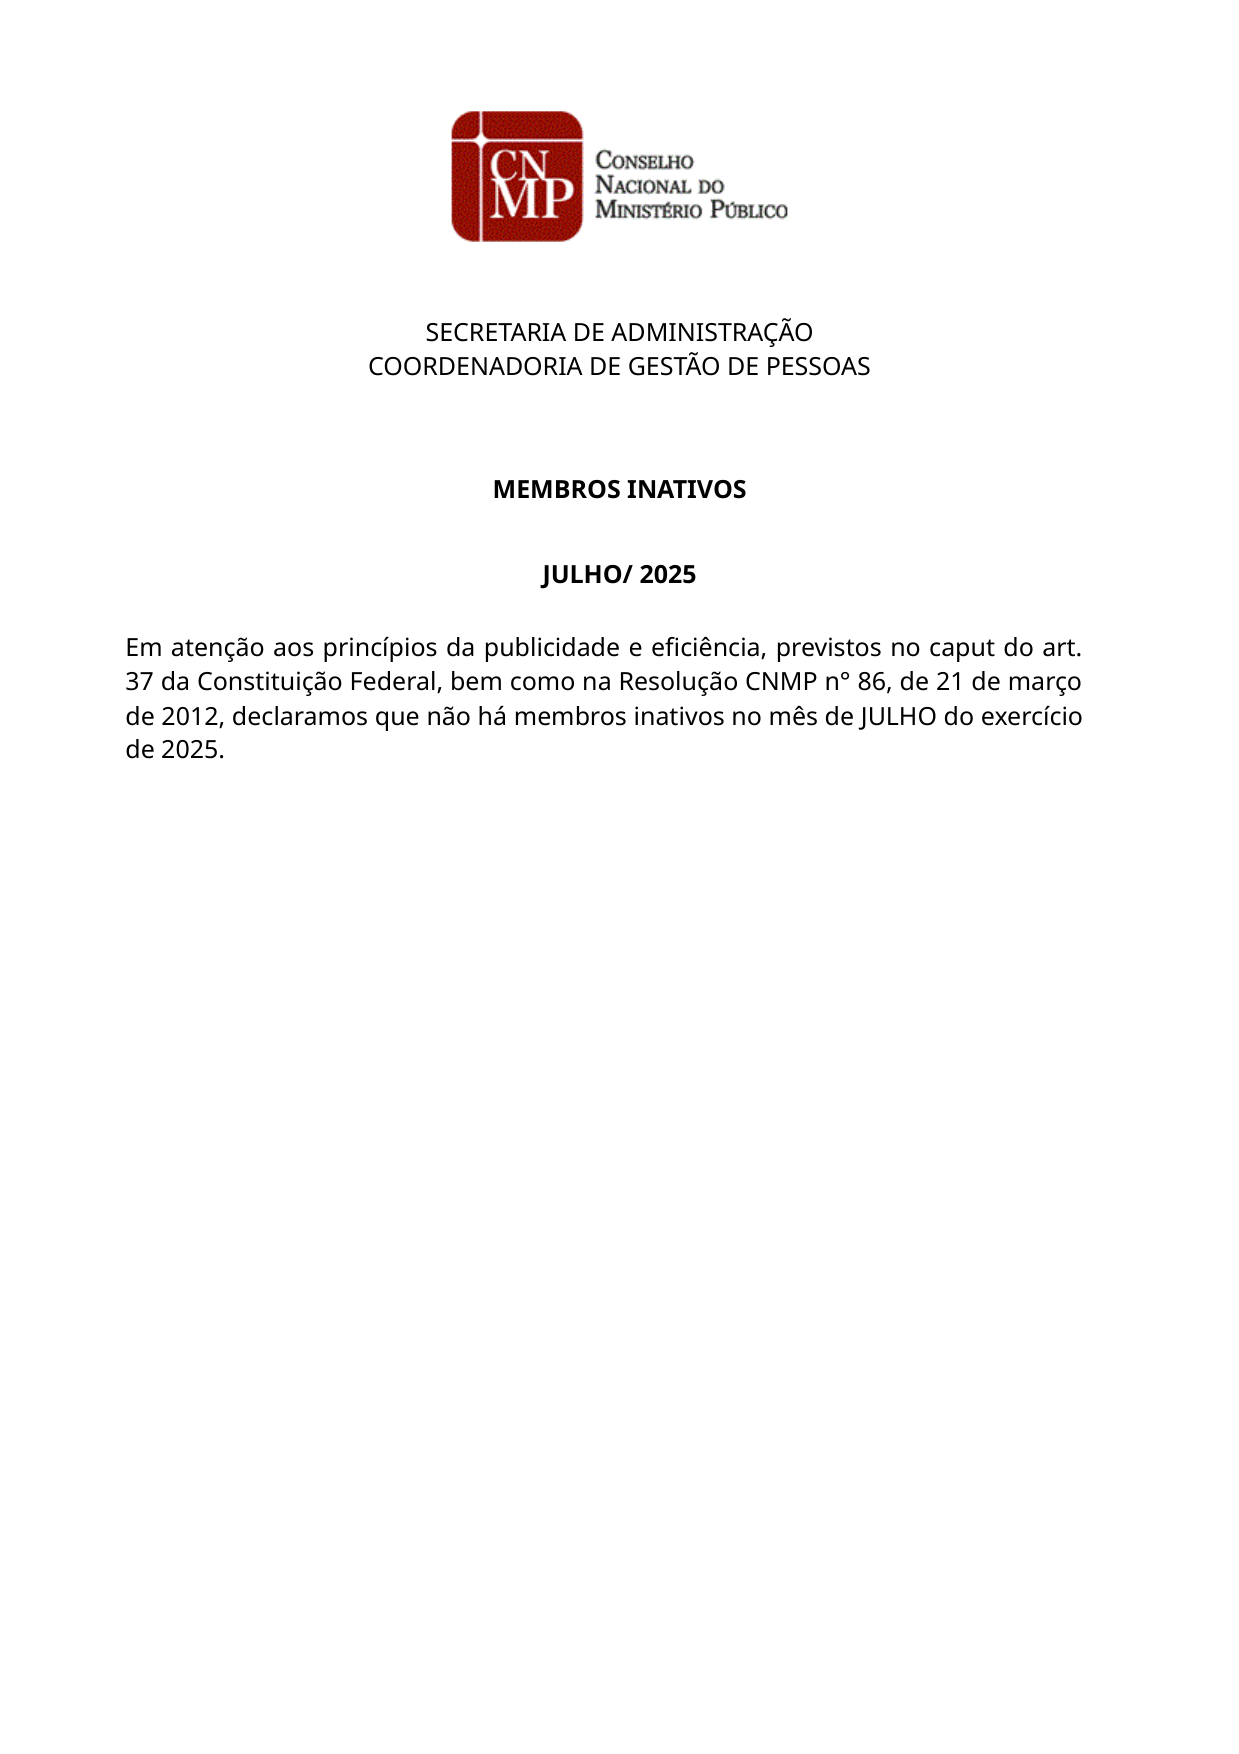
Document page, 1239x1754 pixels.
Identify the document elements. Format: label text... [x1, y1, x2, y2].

table_cell [41, 590, 125, 630]
table_cell [125, 105, 434, 247]
table_cell [41, 105, 125, 247]
table_cell [0, 556, 41, 589]
table_cell [1198, 556, 1239, 589]
table_cell JULHO/ 2025 [41, 556, 1198, 589]
table_cell [0, 248, 41, 315]
table_cell [0, 105, 41, 247]
table_cell [434, 248, 802, 315]
table_cell [434, 590, 802, 630]
table_cell [1084, 386, 1198, 461]
table_header [1084, 0, 1198, 105]
table_cell [0, 518, 41, 556]
table_header [434, 0, 802, 105]
table_cell [1084, 518, 1198, 556]
table_cell [798, 105, 802, 247]
table_cell [1198, 315, 1239, 386]
table_cell [125, 248, 434, 315]
table_cell [125, 590, 434, 630]
table_header [0, 0, 41, 105]
table_cell [802, 105, 1084, 247]
table_cell [0, 386, 41, 461]
table_cell [125, 518, 434, 556]
table_cell [1084, 105, 1198, 247]
table_cell [41, 630, 125, 769]
table_cell [1198, 630, 1239, 769]
table_cell [1084, 590, 1198, 630]
table_cell [41, 518, 125, 556]
table_cell [1198, 105, 1239, 247]
table_cell [1084, 248, 1198, 315]
table_cell [802, 590, 1084, 630]
table_cell [1084, 630, 1198, 769]
table_cell [0, 461, 41, 517]
table_cell [434, 386, 802, 461]
table_cell [802, 518, 1084, 556]
table_cell [0, 630, 41, 769]
table_cell [802, 386, 1084, 461]
table_header [41, 0, 125, 105]
table_cell [802, 248, 1084, 315]
table_header [802, 0, 1084, 105]
table_cell [434, 518, 802, 556]
table_cell [1198, 248, 1239, 315]
table_cell [0, 315, 41, 386]
table_header [125, 0, 434, 105]
table_cell MEMBROS INATIVOS [41, 461, 1198, 517]
table_cell Em atenção aos princípios da publicidade e eficiência, previstos no caput do art. 37 da Constituição Federal, bem como na Resolução CNMP n° 86, de 21 de março de 2012, declaramos que não há membros inativos no mês de JULHO do exercício de 2025. [125, 630, 1084, 769]
table_header [1198, 0, 1239, 105]
table_cell [41, 386, 125, 461]
table_cell [1198, 518, 1239, 556]
table_cell [41, 248, 125, 315]
table_cell [1198, 386, 1239, 461]
table_cell [125, 386, 434, 461]
table_cell [0, 590, 41, 630]
table_cell [1198, 461, 1239, 517]
table_cell [1198, 590, 1239, 630]
table_cell SECRETARIA DE ADMINISTRAÇÃO COORDENADORIA DE GESTÃO DE PESSOAS [41, 315, 1198, 386]
